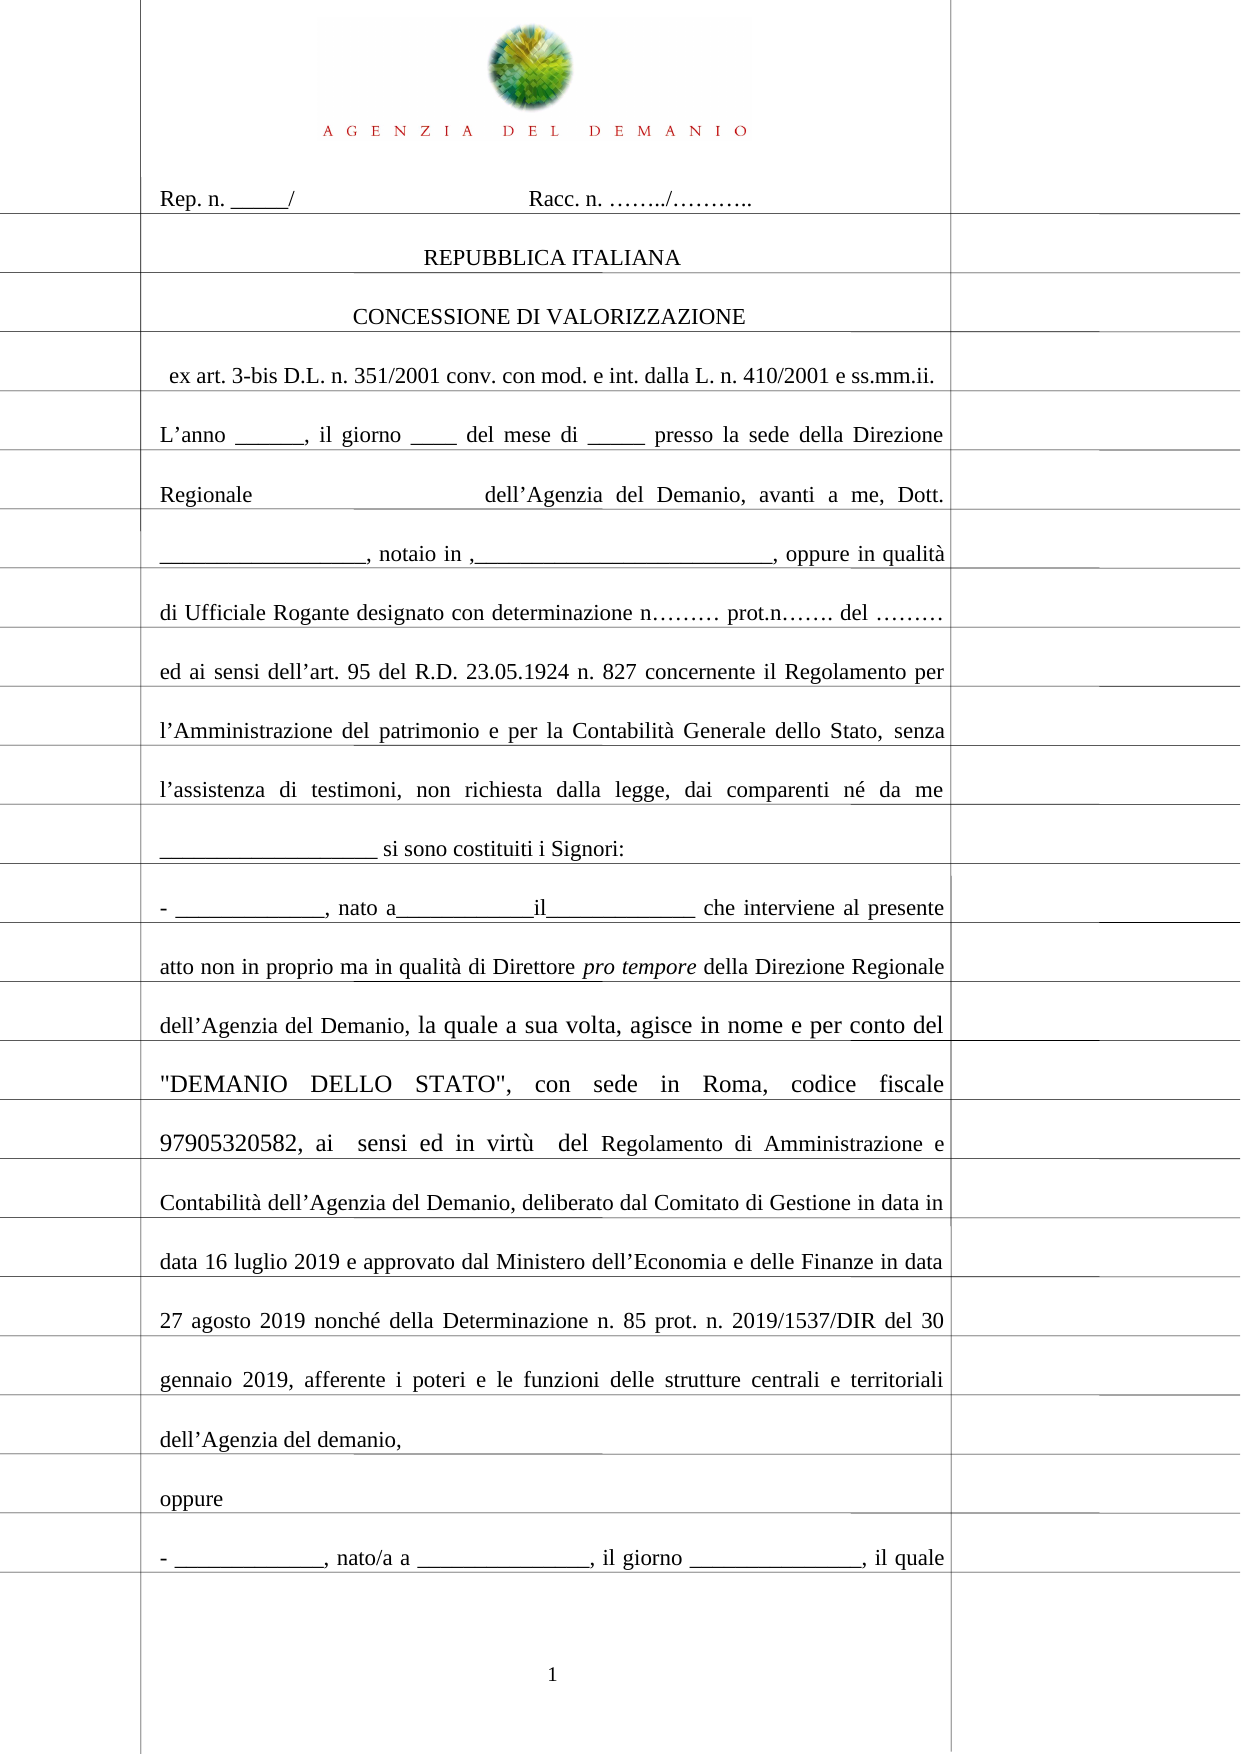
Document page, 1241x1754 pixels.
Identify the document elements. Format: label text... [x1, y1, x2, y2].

text gennaio 2019, afferente i poteri e le funzioni delle strutture centrali e territoriali [159, 1337, 945, 1394]
text ed ai sensi dell’art. 95 del R.D. 23.05.1924 n. 827 concernente il Regolamento per [159, 628, 945, 685]
text 97905320582, ai sensi ed in virtù del Regolamento di Amministrazione e [159, 1100, 945, 1158]
text - _____________, nato/a a _______________, il giorno _______________, il quale [159, 1518, 945, 1571]
text atto non in proprio ma in qualità di Direttore pro tempore della Direzione Regionale [159, 923, 945, 981]
text Contabilità dell’Agenzia del Demanio, deliberato dal Comitato di Gestione in data in [159, 1159, 945, 1217]
text [159, 392, 945, 396]
text [159, 273, 945, 278]
text REPUBBLICA ITALIANA [159, 218, 945, 272]
text 27 agosto 2019 nonché della Determinazione n. 85 prot. n. 2019/1537/DIR del 30 [159, 1277, 945, 1335]
text dell’Agenzia del demanio, [159, 1396, 945, 1453]
text data 16 luglio 2019 e approvato dal Ministero dell’Economia e delle Finanze in data [159, 1218, 945, 1276]
text __________________, notaio in ,__________________________, oppure in qualità [159, 510, 945, 567]
text - _____________, nato a____________il_____________ che interviene al presente [159, 868, 945, 922]
text [159, 1514, 945, 1518]
text [159, 332, 945, 337]
text l’assistenza di testimoni, non richiesta dalla legge, dai comparenti né da me [159, 746, 945, 803]
text ___________________ si sono costituiti i Signori: [159, 805, 945, 863]
text "DEMANIO DELLO STATO", con sede in Roma, codice fiscale [159, 1041, 945, 1099]
text [159, 214, 945, 218]
text CONCESSIONE DI VALORIZZAZIONE [159, 278, 945, 331]
text Regionale dell’Agenzia del Demanio, avanti a me, Dott. [159, 451, 945, 508]
text oppure [159, 1459, 945, 1512]
text dell’Agenzia del Demanio, la quale a sua volta, agisce in nome e per conto del [159, 982, 945, 1040]
text L’anno ______, il giorno ____ del mese di _____ presso la sede della Direzione [159, 396, 945, 449]
text Rep. n. _____/ Racc. n. ……../……….. [159, 9, 945, 213]
text ex art. 3-bis D.L. n. 351/2001 conv. con mod. e int. dalla L. n. 410/2001 e ss.mm.ii. [159, 337, 945, 390]
text l’Amministrazione del patrimonio e per la Contabilità Generale dello Stato, senza [159, 687, 945, 745]
text di Ufficiale Rogante designato con determinazione n……… prot.n……. del ……… [159, 569, 945, 626]
